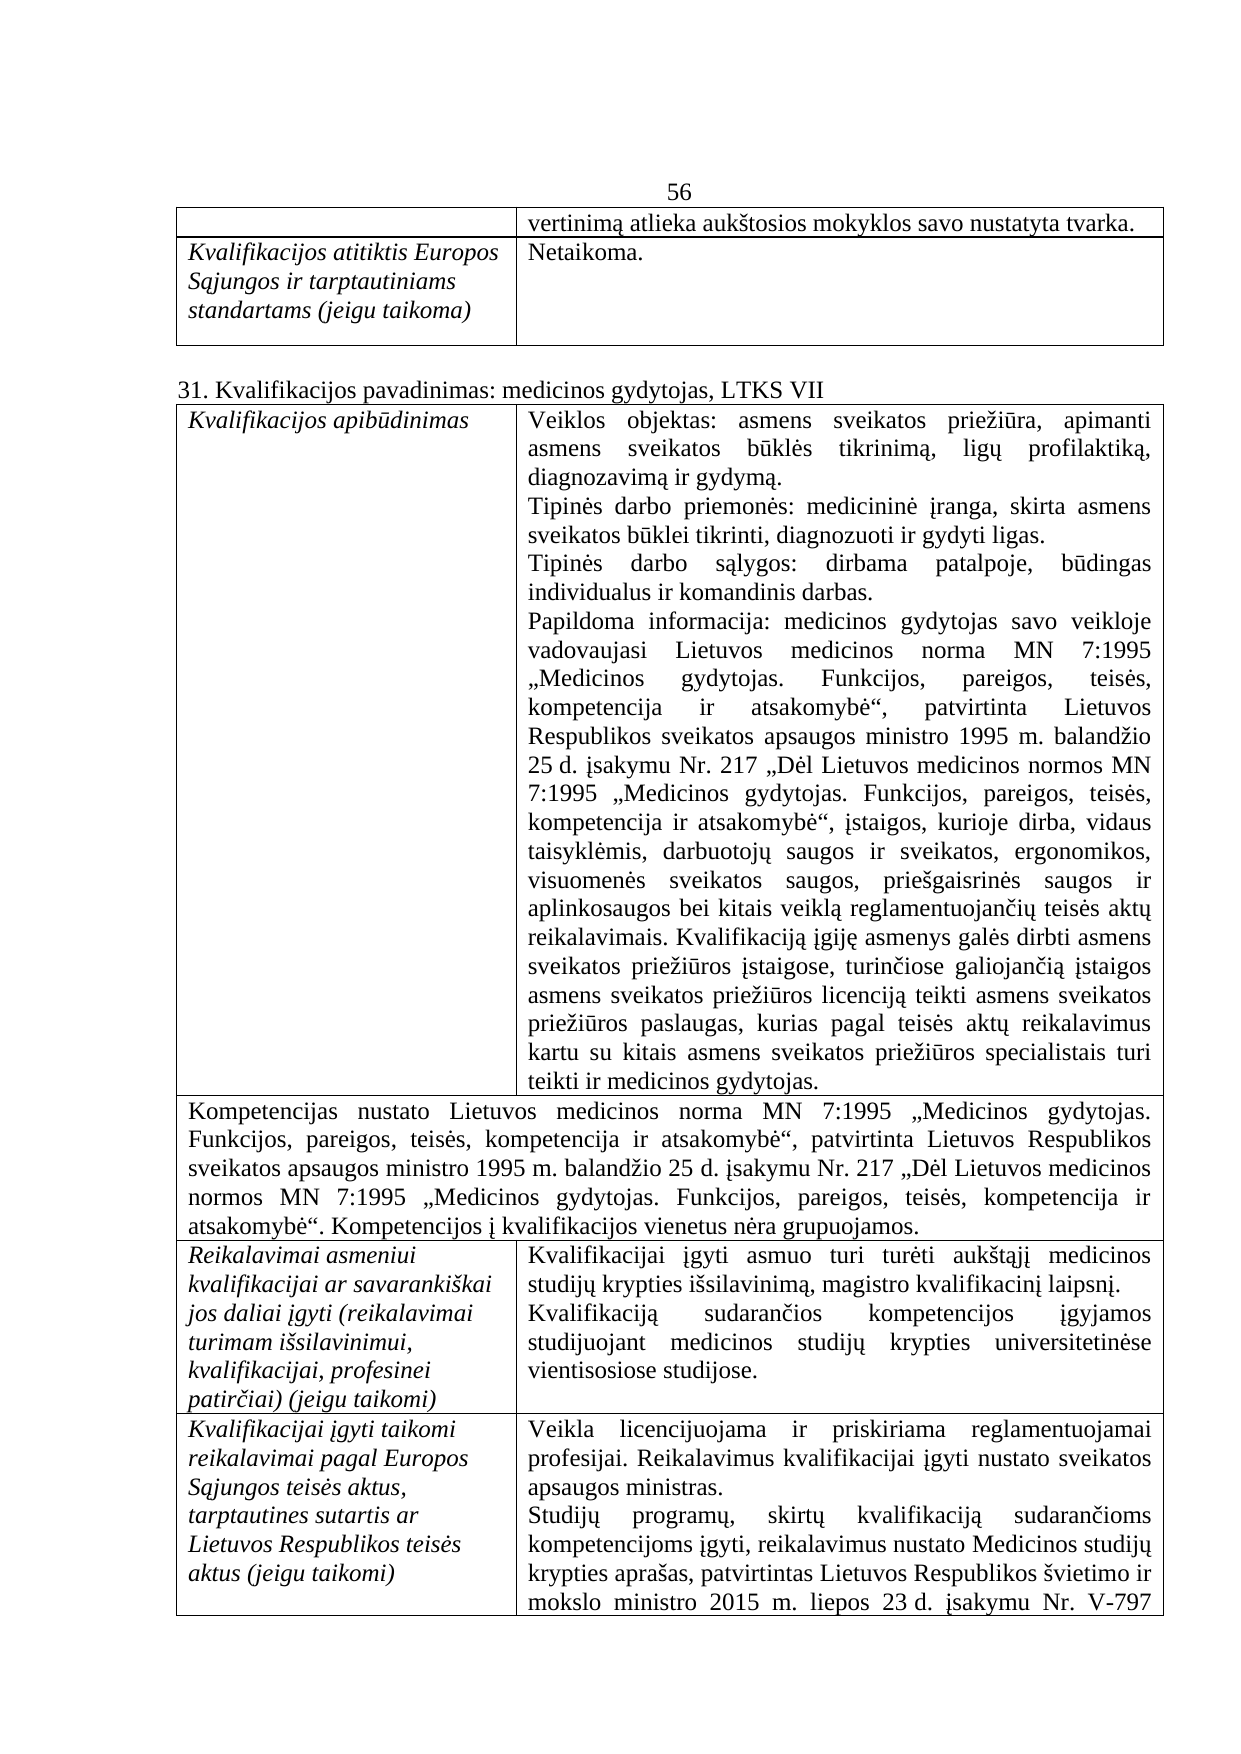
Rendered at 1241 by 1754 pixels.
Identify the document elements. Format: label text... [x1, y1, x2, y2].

text 31. Kvalifikacijos pavadinimas: medicinos gydytojas, LTKS VII [177, 375, 1181, 404]
table_cell Kvalifikacijos atitiktis Europos Sąjungos ir tarptautiniams standartams (jeigu taikoma) [177, 238, 516, 345]
table_cell Kvalifikacijai įgyti asmuo turi turėti aukštąjį medicinos studijų krypties išsilavinimą, magistro kvalifikacinį laipsnį. Kvalifikaciją sudarančios kompetencijos įgyjamos studijuojant medicinos studijų krypties universitetinėse vientisosiose studijose. [517, 1241, 1163, 1413]
table_cell Kvalifikacijai įgyti taikomi reikalavimai pagal Europos Sąjungos teisės aktus, tarptautines sutartis ar Lietuvos Respublikos teisės aktus (jeigu taikomi) [177, 1414, 516, 1615]
table_cell Kompetencijas nustato Lietuvos medicinos norma MN 7:1995 „Medicinos gydytojas. Funkcijos, pareigos, teisės, kompetencija ir atsakomybė“, patvirtinta Lietuvos Respublikos sveikatos apsaugos ministro 1995 m. balandžio 25 d. įsakymu Nr. 217 „Dėl Lietuvos medicinos normos MN 7:1995 „Medicinos gydytojas. Funkcijos, pareigos, teisės, kompetencija ir atsakomybė“. Kompetencijos į kvalifikacijos vienetus nėra grupuojamos. [177, 1096, 1163, 1239]
table_cell vertinimą atlieka aukštosios mokyklos savo nustatyta tvarka. [517, 208, 1163, 236]
table_cell Veikla licencijuojama ir priskiriama reglamentuojamai profesijai. Reikalavimus kvalifikacijai įgyti nustato sveikatos apsaugos ministras. Studijų programų, skirtų kvalifikaciją sudarančioms kompetencijoms įgyti, reikalavimus nustato Medicinos studijų krypties aprašas, patvirtintas Lietuvos Respublikos švietimo ir mokslo ministro 2015 m. liepos 23 d. įsakymu Nr. V-797 [517, 1414, 1163, 1615]
table_cell Reikalavimai asmeniui kvalifikacijai ar savarankiškai jos daliai įgyti (reikalavimai turimam išsilavinimui, kvalifikacijai, profesinei patirčiai) (jeigu taikomi) [177, 1241, 516, 1413]
table_header Veiklos objektas: asmens sveikatos priežiūra, apimanti asmens sveikatos būklės tikrinimą, ligų profilaktiką, diagnozavimą ir gydymą. Tipinės darbo priemonės: medicininė įranga, skirta asmens sveikatos būklei tikrinti, diagnozuoti ir gydyti ligas. Tipinės darbo sąlygos: dirbama patalpoje, būdingas individualus ir komandinis darbas. Papildoma informacija: medicinos gydytojas savo veikloje vadovaujasi Lietuvos medicinos norma MN 7:1995 „Medicinos gydytojas. Funkcijos, pareigos, teisės, kompetencija ir atsakomybė“, patvirtinta Lietuvos Respublikos sveikatos apsaugos ministro 1995 m. balandžio 25 d. įsakymu Nr. 217 „Dėl Lietuvos medicinos normos MN 7:1995 „Medicinos gydytojas. Funkcijos, pareigos, teisės, kompetencija ir atsakomybė“, įstaigos, kurioje dirba, vidaus taisyklėmis, darbuotojų saugos ir sveikatos, ergonomikos, visuomenės sveikatos saugos, priešgaisrinės saugos ir aplinkosaugos bei kitais veiklą reglamentuojančių teisės aktų reikalavimais. Kvalifikaciją įgiję asmenys galės dirbti asmens sveikatos priežiūros įstaigose, turinčiose galiojančią įstaigos asmens sveikatos priežiūros licenciją teikti asmens sveikatos priežiūros paslaugas, kurias pagal teisės aktų reikalavimus kartu su kitais asmens sveikatos priežiūros specialistais turi teikti ir medicinos gydytojas. [517, 405, 1163, 1095]
table_header Kvalifikacijos apibūdinimas [177, 405, 516, 1095]
table_cell Netaikoma. [517, 238, 1163, 345]
table_cell [177, 208, 516, 236]
